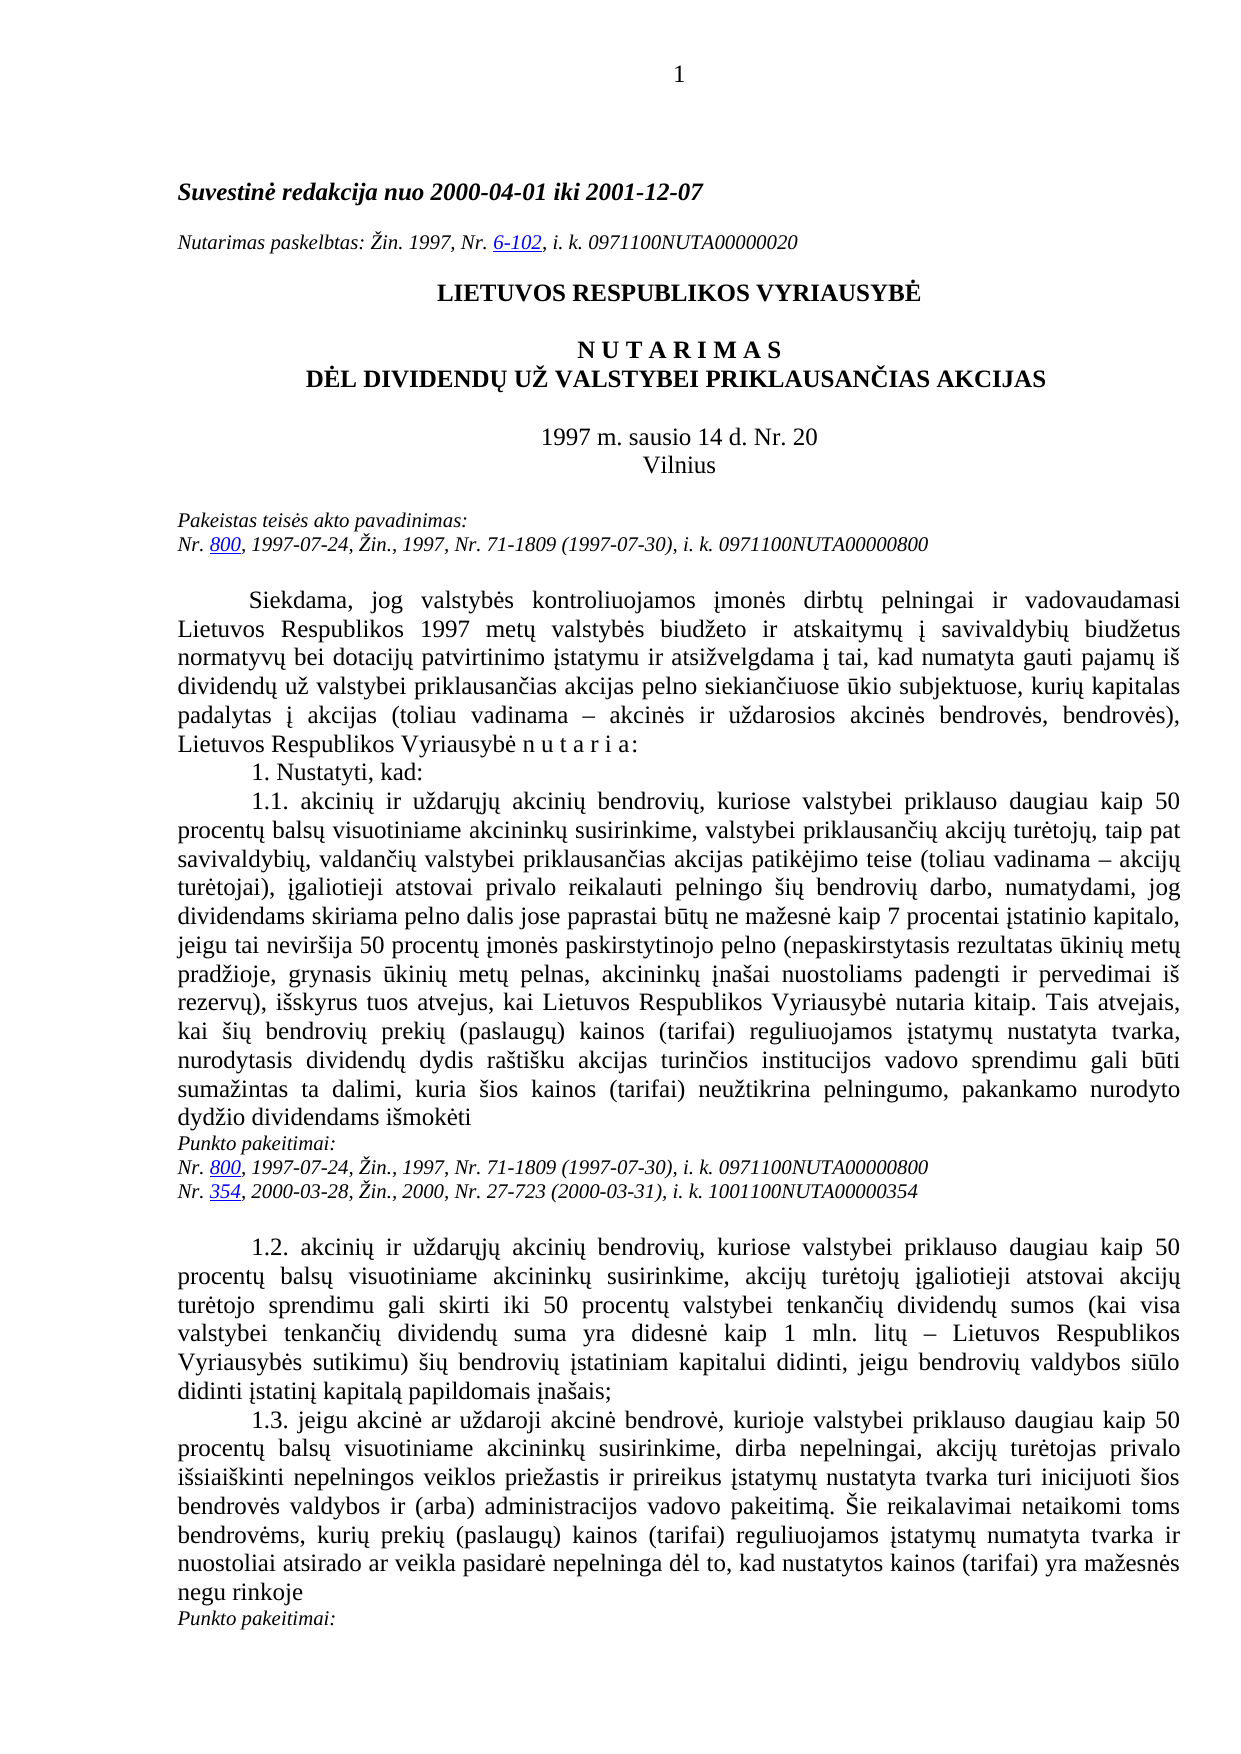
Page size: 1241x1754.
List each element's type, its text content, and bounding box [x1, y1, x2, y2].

text 1.3. jeigu akcinė ar uždaroji akcinė bendrovė, kurioje valstybei priklauso daugiau kaip 50 procentų balsų visuotiniame akcininkų susirinkime, dirba nepelningai, akcijų turėtojas privalo išsiaiškinti nepelningos veiklos priežastis ir prireikus įstatymų nustatyta tvarka turi inicijuoti šios bendrovės valdybos ir (arba) administracijos vadovo pakeitimą. Šie reikalavimai netaikomi toms bendrovėms, kurių prekių (paslaugų) kainos (tarifai) reguliuojamos įstatymų numatyta tvarka ir nuostoliai atsirado ar veikla pasidarė nepelninga dėl to, kad nustatytos kainos (tarifai) yra mažesnės negu rinkoje [177, 1405, 1181, 1606]
text LIETUVOS RESPUBLIKOS VYRIAUSYBĖ [177, 278, 1181, 307]
text 1. Nustatyti, kad: [177, 757, 1181, 786]
text Nr. 800, 1997-07-24, Žin., 1997, Nr. 71-1809 (1997-07-30), i. k. 0971100NUTA00000800 [177, 532, 1181, 556]
text Nr. 800, 1997-07-24, Žin., 1997, Nr. 71-1809 (1997-07-30), i. k. 0971100NUTA00000800 [177, 1155, 1181, 1179]
text Vilnius [177, 451, 1181, 479]
text 1997 m. sausio 14 d. Nr. 20 [177, 422, 1181, 451]
text 1.2. akcinių ir uždarųjų akcinių bendrovių, kuriose valstybei priklauso daugiau kaip 50 procentų balsų visuotiniame akcininkų susirinkime, akcijų turėtojų įgaliotieji atstovai akcijų turėtojo sprendimu gali skirti iki 50 procentų valstybei tenkančių dividendų sumos (kai visa valstybei tenkančių dividendų suma yra didesnė kaip 1 mln. litų – Lietuvos Respublikos Vyriausybės sutikimu) šių bendrovių įstatiniam kapitalui didinti, jeigu bendrovių valdybos siūlo didinti įstatinį kapitalą papildomais įnašais; [177, 1232, 1181, 1405]
text DĖL DIVIDENDŲ UŽ VALSTYBEI PRIKLAUSANČIAS AKCIJAS [177, 364, 1181, 393]
text N U T A R I M A S [177, 336, 1181, 364]
text Pakeistas teisės akto pavadinimas: [177, 508, 1181, 532]
text Nutarimas paskelbtas: Žin. 1997, Nr. 6-102, i. k. 0971100NUTA00000020 [177, 230, 1181, 254]
text Siekdama, jog valstybės kontroliuojamos įmonės dirbtų pelningai ir vadovaudamasi Lietuvos Respublikos 1997 metų valstybės biudžeto ir atskaitymų į savivaldybių biudžetus normatyvų bei dotacijų patvirtinimo įstatymu ir atsižvelgdama į tai, kad numatyta gauti pajamų iš dividendų už valstybei priklausančias akcijas pelno siekiančiuose ūkio subjektuose, kurių kapitalas padalytas į akcijas (toliau vadinama – akcinės ir uždarosios akcinės bendrovės, bendrovės), Lietuvos Respublikos Vyriausybė nutaria: [177, 585, 1181, 757]
text Punkto pakeitimai: [177, 1131, 1181, 1155]
text Nr. 354, 2000-03-28, Žin., 2000, Nr. 27-723 (2000-03-31), i. k. 1001100NUTA00000354 [177, 1179, 1181, 1203]
text Suvestinė redakcija nuo 2000-04-01 iki 2001-12-07 [177, 177, 1181, 206]
text 1.1. akcinių ir uždarųjų akcinių bendrovių, kuriose valstybei priklauso daugiau kaip 50 procentų balsų visuotiniame akcininkų susirinkime, valstybei priklausančių akcijų turėtojų, taip pat savivaldybių, valdančių valstybei priklausančias akcijas patikėjimo teise (toliau vadinama – akcijų turėtojai), įgaliotieji atstovai privalo reikalauti pelningo šių bendrovių darbo, numatydami, jog dividendams skiriama pelno dalis jose paprastai būtų ne mažesnė kaip 7 procentai įstatinio kapitalo, jeigu tai neviršija 50 procentų įmonės paskirstytinojo pelno (nepaskirstytasis rezultatas ūkinių metų pradžioje, grynasis ūkinių metų pelnas, akcininkų įnašai nuostoliams padengti ir pervedimai iš rezervų), išskyrus tuos atvejus, kai Lietuvos Respublikos Vyriausybė nutaria kitaip. Tais atvejais, kai šių bendrovių prekių (paslaugų) kainos (tarifai) reguliuojamos įstatymų nustatyta tvarka, nurodytasis dividendų dydis raštišku akcijas turinčios institucijos vadovo sprendimu gali būti sumažintas ta dalimi, kuria šios kainos (tarifai) neužtikrina pelningumo, pakankamo nurodyto dydžio dividendams išmokėti [177, 786, 1181, 1131]
text Punkto pakeitimai: [177, 1606, 1181, 1630]
